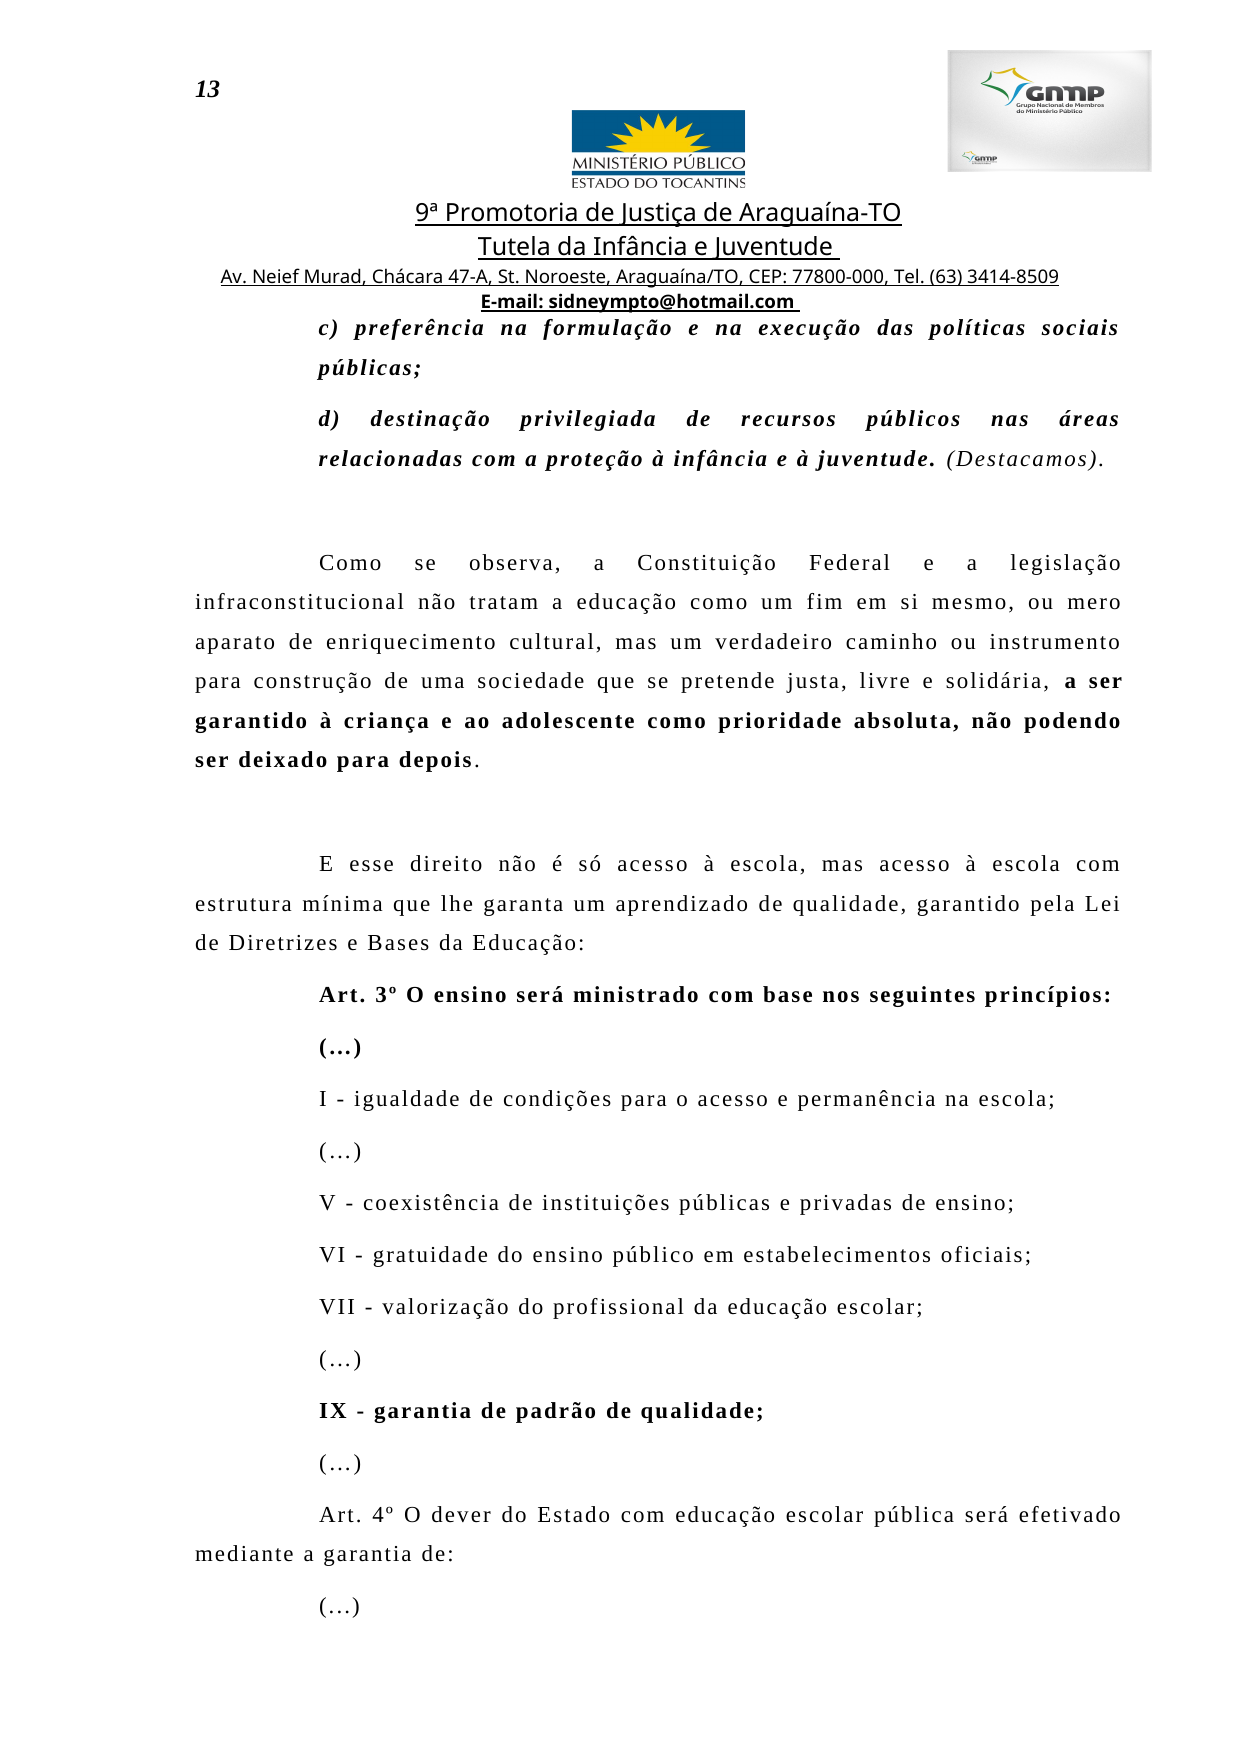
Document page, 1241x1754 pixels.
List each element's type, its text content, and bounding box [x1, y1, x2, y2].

text VI - gratuidade do ensino público em estabelecimentos oficiais; [195, 1241, 1122, 1267]
text c) preferência na formulação e na execução das políticas sociais públicas; [318, 314, 1122, 380]
text IX - garantia de padrão de qualidade; [195, 1397, 1122, 1423]
text (…) [195, 1033, 1122, 1059]
text Art. 3º O ensino será ministrado com base nos seguintes princípios: [195, 981, 1122, 1008]
text I - igualdade de condições para o acesso e permanência na escola; [195, 1085, 1122, 1112]
text Como se observa, a Constituição Federal e a legislação infraconstitucional não tratam a educação como um fim em si mesmo, ou mero aparato de enriquecimento cultural, mas um verdadeiro caminho ou instrumento para construção de uma sociedade que se pretende justa, livre e solidária, a ser garantido à criança e ao adolescente como prioridade absoluta, não podendo ser deixado para depois. [195, 549, 1122, 773]
text (…) [195, 1137, 1122, 1163]
text d) destinação privilegiada de recursos públicos nas áreas relacionadas com a proteção à infância e à juventude. (Destacamos). [318, 406, 1122, 471]
text (…) [195, 1345, 1122, 1371]
text E esse direito não é só acesso à escola, mas acesso à escola com estrutura mínima que lhe garanta um aprendizado de qualidade, garantido pela Lei de Diretrizes e Bases da Educação: [195, 850, 1122, 956]
picture [571, 110, 746, 188]
text (…) [195, 1449, 1122, 1475]
text Art. 4º O dever do Estado com educação escolar pública será efetivado mediante a garantia de: [195, 1501, 1122, 1567]
text V - coexistência de instituições públicas e privadas de ensino; [195, 1189, 1122, 1216]
text VII - valorização do profissional da educação escolar; [195, 1293, 1122, 1319]
text (...) [195, 1592, 1122, 1619]
picture [947, 50, 1152, 172]
